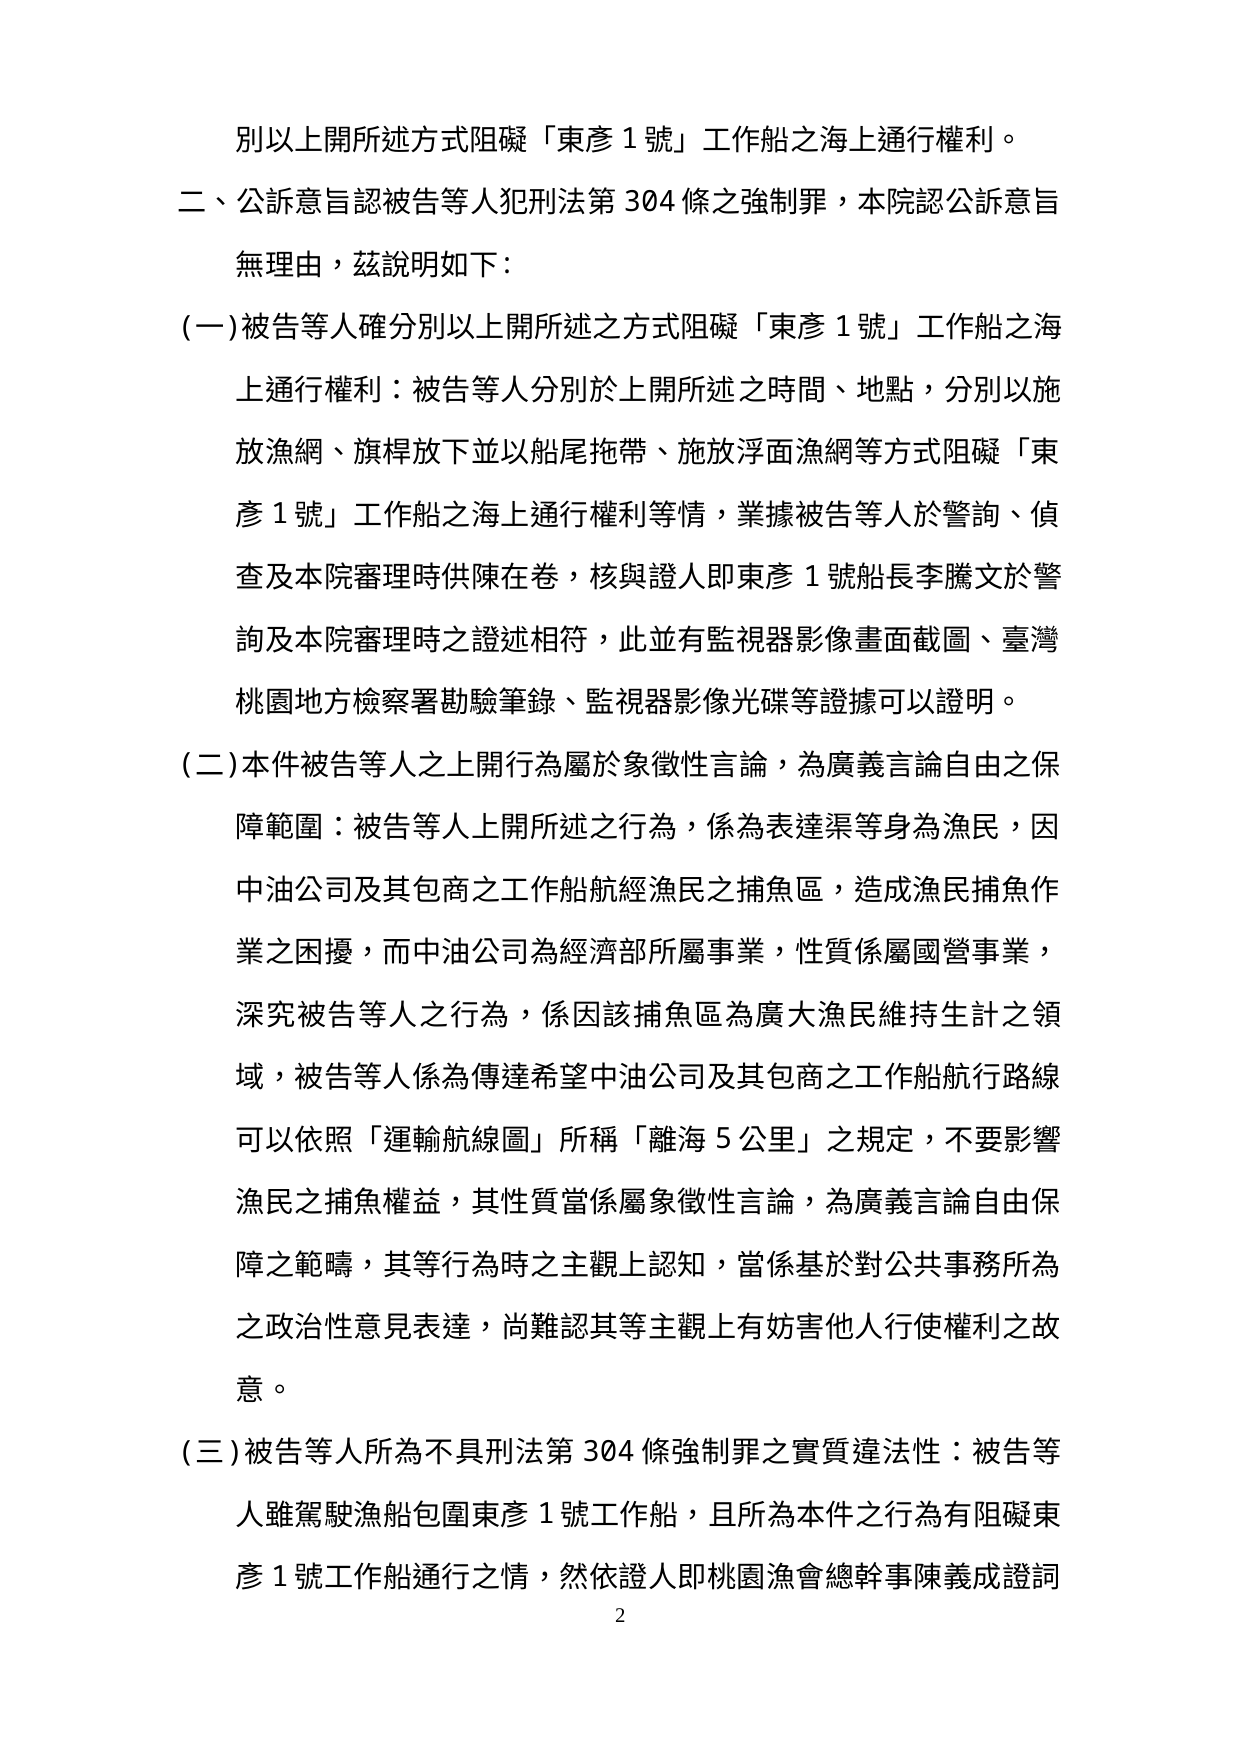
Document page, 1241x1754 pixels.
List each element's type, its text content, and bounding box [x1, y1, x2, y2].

text 二、公訴意旨認被告等人犯刑法第304條之強制罪，本院認公訴意旨無理由，茲說明如下: [177, 158, 1063, 283]
text (一)被告等人確分別以上開所述之方式阻礙「東彥1號」工作船之海上通行權利：被告等人分別於上開所述之時間、地點，分別以施放漁網、旗桿放下並以船尾拖帶、施放浮面漁網等方式阻礙「東彥1號」工作船之海上通行權利等情，業據被告等人於警詢、偵查及本院審理時供陳在卷，核與證人即東彥1號船長李騰文於警詢及本院審理時之證述相符，此並有監視器影像畫面截圖、臺灣桃園地方檢察署勘驗筆錄、監視器影像光碟等證據可以證明。 [177, 283, 1063, 721]
text (二)本件被告等人之上開行為屬於象徵性言論，為廣義言論自由之保障範圍：被告等人上開所述之行為，係為表達渠等身為漁民，因中油公司及其包商之工作船航經漁民之捕魚區，造成漁民捕魚作業之困擾，而中油公司為經濟部所屬事業，性質係屬國營事業，深究被告等人之行為，係因該捕魚區為廣大漁民維持生計之領域，被告等人係為傳達希望中油公司及其包商之工作船航行路線可以依照「運輸航線圖」所稱「離海5公里」之規定，不要影響漁民之捕魚權益，其性質當係屬象徵性言論，為廣義言論自由保障之範疇，其等行為時之主觀上認知，當係基於對公共事務所為之政治性意見表達，尚難認其等主觀上有妨害他人行使權利之故意。 [177, 721, 1063, 1408]
text (三)被告等人所為不具刑法第304條強制罪之實質違法性：被告等人雖駕駛漁船包圍東彥1號工作船，且所為本件之行為有阻礙東彥1號工作船通行之情，然依證人即桃園漁會總幹事陳義成證詞 [177, 1408, 1063, 1596]
text 別以上開所述方式阻礙「東彥1號」工作船之海上通行權利。 [177, 96, 1063, 158]
